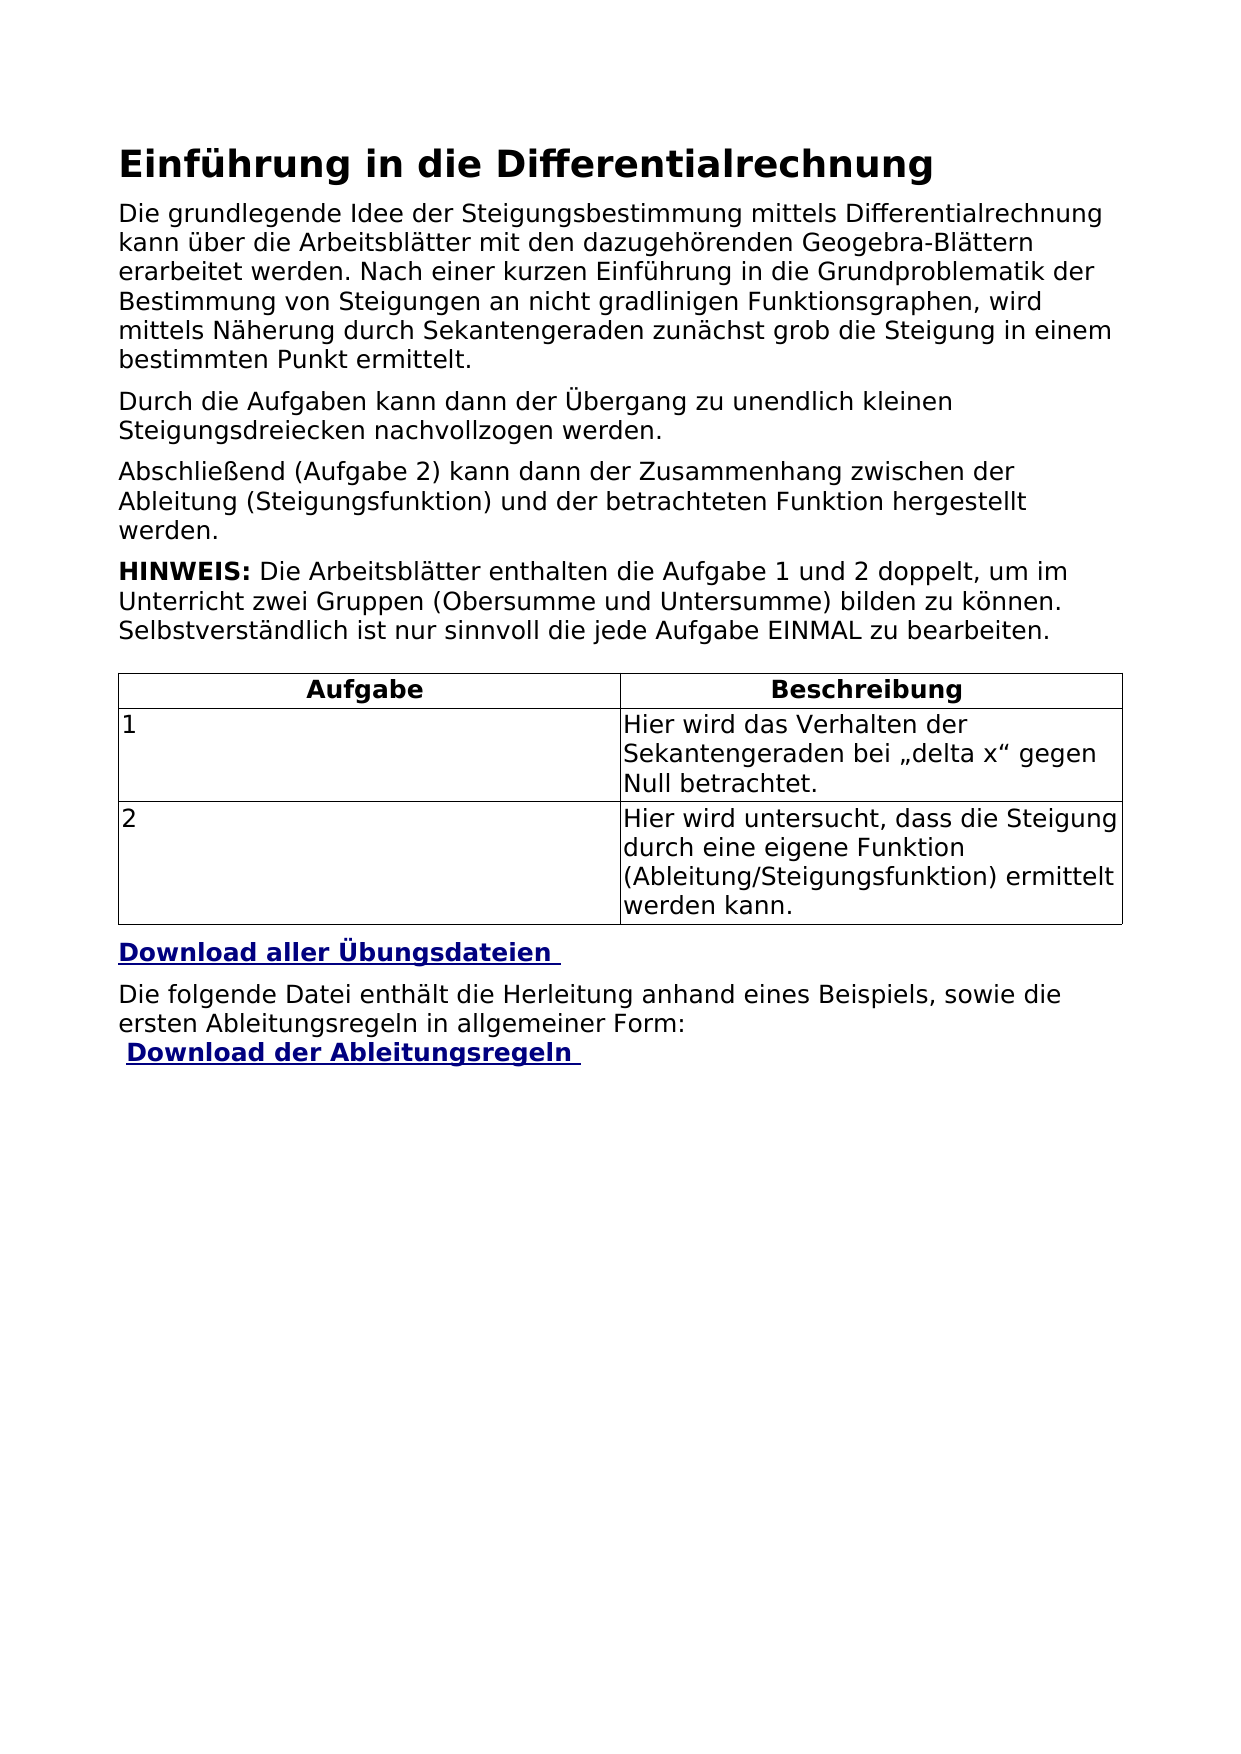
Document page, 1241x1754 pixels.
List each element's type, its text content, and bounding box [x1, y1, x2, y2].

table_cell 2 [119, 802, 620, 923]
text HINWEIS: Die Arbeitsblätter enthalten die Aufgabe 1 und 2 doppelt, um im Unterricht zwei Gruppen (Obersumme und Untersumme) bilden zu können. Selbstverständlich ist nur sinnvoll die jede Aufgabe EINMAL zu bearbeiten. [118, 558, 1122, 645]
text Die folgende Datei enthält die Herleitung anhand eines Beispiels, sowie die ersten Ableitungsregeln in allgemeiner Form: Download der Ableitungsregeln [118, 980, 1122, 1068]
table_header Aufgabe [119, 674, 620, 707]
text Durch die Aufgaben kann dann der Übergang zu unendlich kleinen Steigungsdreiecken nachvollzogen werden. [118, 387, 1122, 445]
text Download aller Übungsdateien [118, 938, 1122, 968]
table_cell Hier wird das Verhalten der Sekantengeraden bei „delta x“ gegen Null betrachtet. [621, 709, 1122, 801]
table_cell Hier wird untersucht, dass die Steigung durch eine eigene Funktion (Ableitung/Steigungsfunktion) ermittelt werden kann. [621, 802, 1122, 923]
table_header Beschreibung [621, 674, 1122, 707]
table_cell 1 [119, 709, 620, 801]
text Abschließend (Aufgabe 2) kann dann der Zusammenhang zwischen der Ableitung (Steigungsfunktion) und der betrachteten Funktion hergestellt werden. [118, 458, 1122, 545]
text Die grundlegende Idee der Steigungsbestimmung mittels Differentialrechnung kann über die Arbeitsblätter mit den dazugehörenden Geogebra-Blättern erarbeitet werden. Nach einer kurzen Einführung in die Grundproblematik der Bestimmung von Steigungen an nicht gradlinigen Funktionsgraphen, wird mittels Näherung durch Sekantengeraden zunächst grob die Steigung in einem bestimmten Punkt ermittelt. [118, 199, 1122, 374]
subtitle Einführung in die Differentialrechnung [118, 143, 1122, 187]
